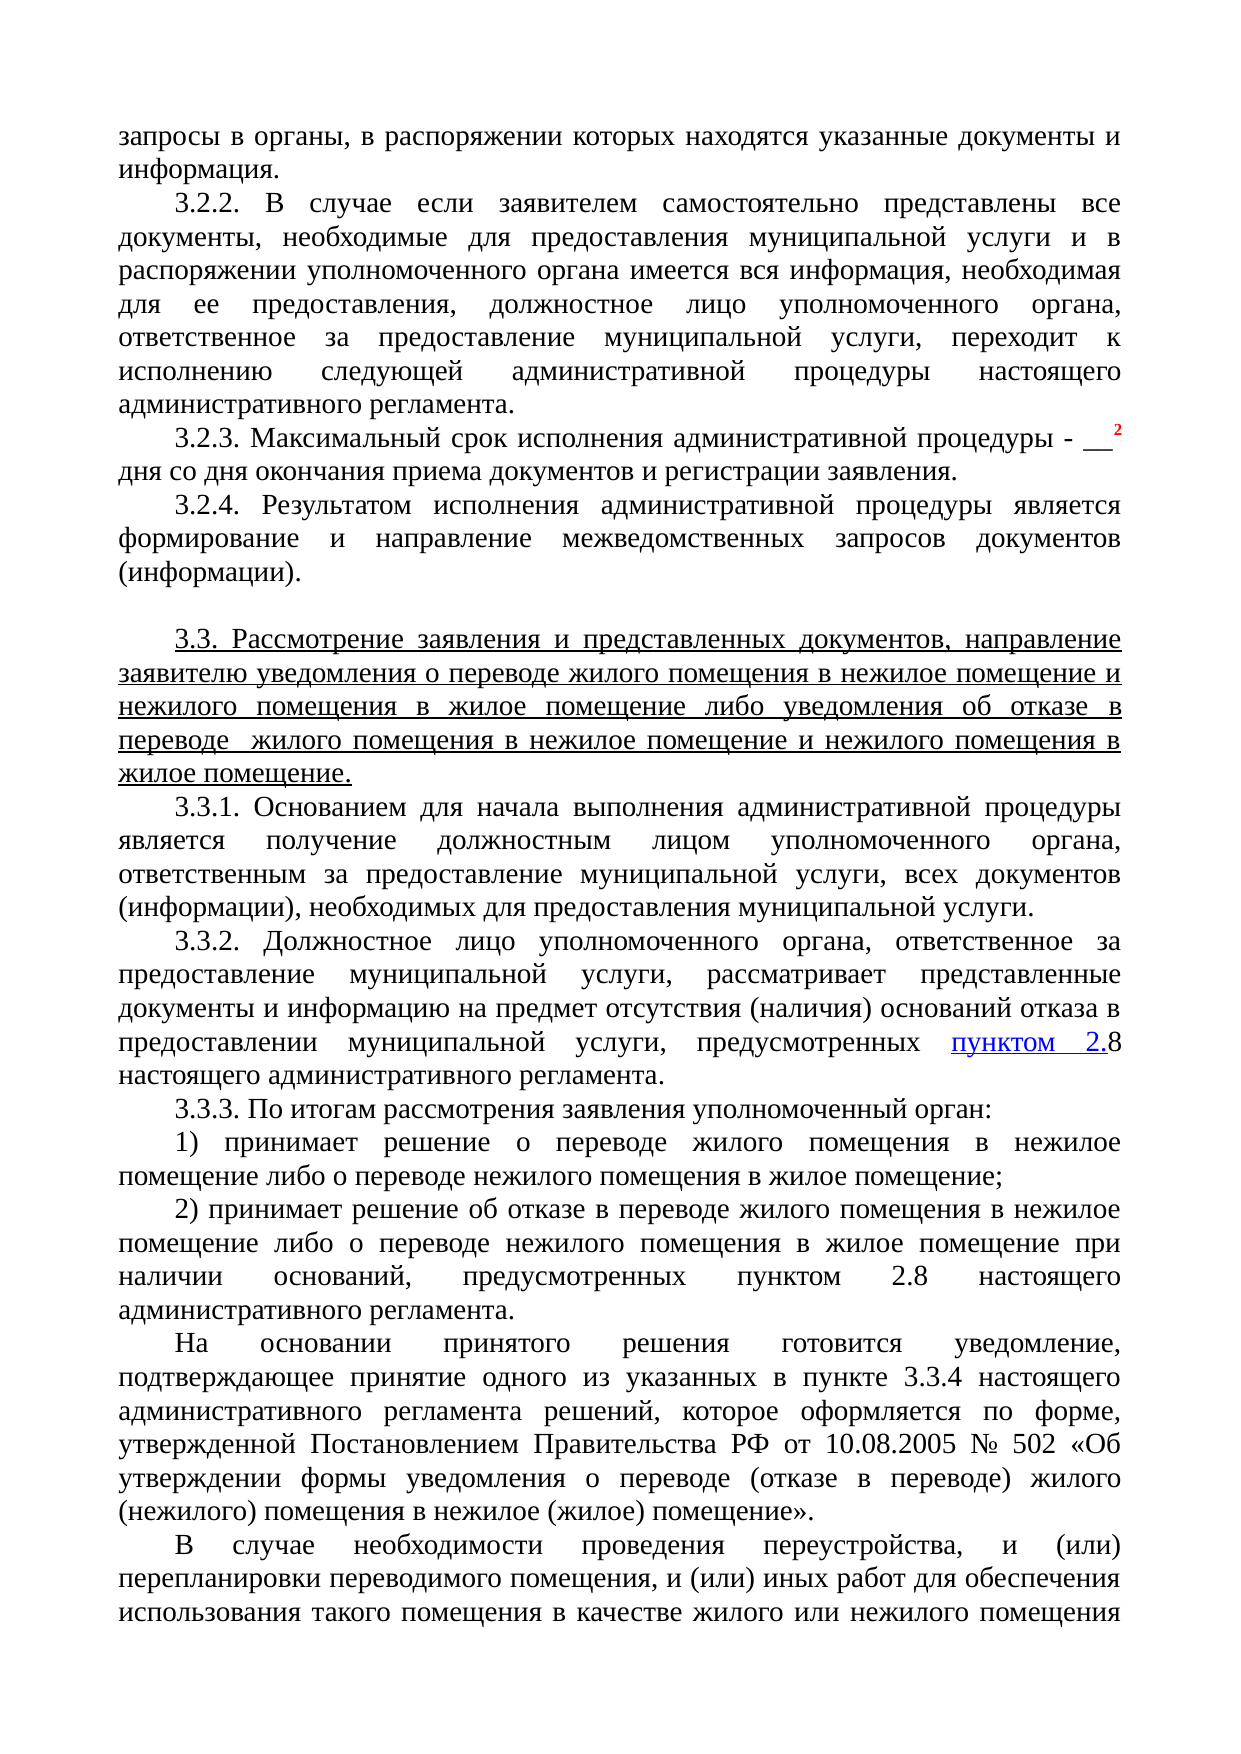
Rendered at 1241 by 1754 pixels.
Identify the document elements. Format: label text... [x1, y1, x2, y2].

text 3.2.3. Максимальный срок исполнения административной процедуры - __2 дня со дня окончания приема документов и регистрации заявления. [118, 420, 1122, 487]
text запросы в органы, в распоряжении которых находятся указанные документы и информация. [118, 118, 1122, 185]
text 3.3. Рассмотрение заявления и представленных документов, направление заявителю уведомления о переводе жилого помещения в нежилое помещение и [118, 621, 1122, 684]
text 1) принимает решение о переводе жилого помещения в нежилое помещение либо о переводе нежилого помещения в жилое помещение; [118, 1124, 1122, 1191]
text 3.3.2. Должностное лицо уполномоченного органа, ответственное за предоставление муниципальной услуги, рассматривает представленные документы и информацию на предмет отсутствия (наличия) оснований отказа в предоставлении муниципальной услуги, предусмотренных пунктом 2.8 настоящего административного регламента. [118, 923, 1122, 1091]
text 3.2.4. Результатом исполнения административной процедуры является формирование и направление межведомственных запросов документов (информации). [118, 487, 1122, 588]
text 2) принимает решение об отказе в переводе жилого помещения в нежилое помещение либо о переводе нежилого помещения в жилое помещение при наличии оснований, предусмотренных пунктом 2.8 настоящего административного регламента. [118, 1191, 1122, 1326]
text 3.3.1. Основанием для начала выполнения административной процедуры является получение должностным лицом уполномоченного органа, ответственным за предоставление муниципальной услуги, всех документов (информации), необходимых для предоставления муниципальной услуги. [118, 789, 1122, 923]
text На основании принятого решения готовится уведомление, подтверждающее принятие одного из указанных в пункте 3.3.4 настоящего административного регламента решений, которое оформляется по форме, утвержденной Постановлением Правительства РФ от 10.08.2005 № 502 «Об утверждении формы уведомления о переводе (отказе в переводе) жилого (нежилого) помещения в нежилое (жилое) помещение». [118, 1326, 1122, 1527]
text переводе жилого помещения в нежилое помещение и нежилого помещения в жилое помещение. [118, 719, 1122, 789]
text 3.2.2. В случае если заявителем самостоятельно представлены все документы, необходимые для предоставления муниципальной услуги и в распоряжении уполномоченного органа имеется вся информация, необходимая для ее предоставления, должностное лицо уполномоченного органа, ответственное за предоставление муниципальной услуги, переходит к исполнению следующей административной процедуры настоящего административного регламента. [118, 185, 1122, 420]
text В случае необходимости проведения переустройства, и (или) перепланировки переводимого помещения, и (или) иных работ для обеспечения использования такого помещения в качестве жилого или нежилого помещения [118, 1527, 1122, 1627]
text 3.3.3. По итогам рассмотрения заявления уполномоченный орган: [118, 1091, 1122, 1124]
text нежилого помещения в жилое помещение либо уведомления об отказе в [118, 685, 1122, 717]
